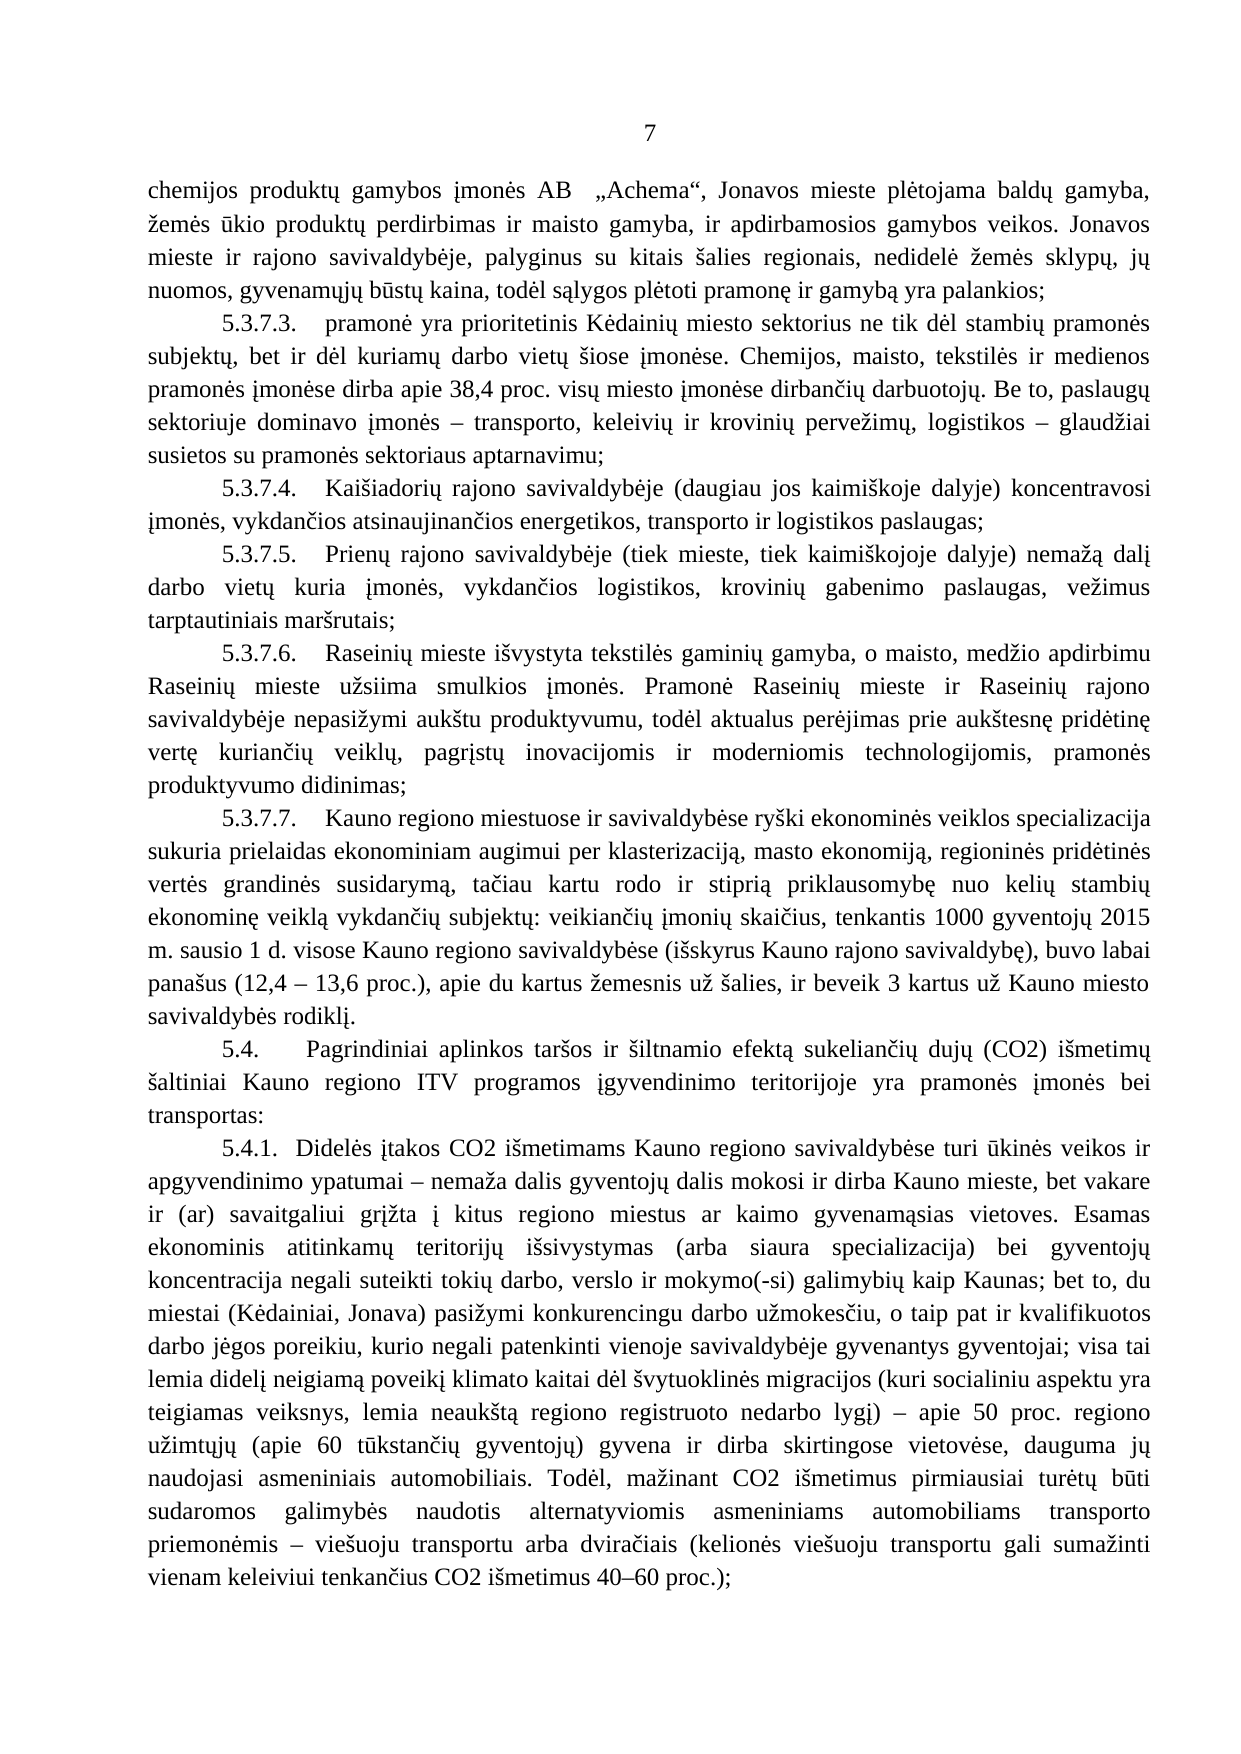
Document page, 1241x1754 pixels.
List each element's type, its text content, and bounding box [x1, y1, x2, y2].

text 5.4.1. Didelės įtakos CO2 išmetimams Kauno regiono savivaldybėse turi ūkinės veikos ir apgyvendinimo ypatumai – nemaža dalis gyventojų dalis mokosi ir dirba Kauno mieste, bet vakare ir (ar) savaitgaliui grįžta į kitus regiono miestus ar kaimo gyvenamąsias vietoves. Esamas ekonominis atitinkamų teritorijų išsivystymas (arba siaura specializacija) bei gyventojų koncentracija negali suteikti tokių darbo, verslo ir mokymo(-si) galimybių kaip Kaunas; bet to, du miestai (Kėdainiai, Jonava) pasižymi konkurencingu darbo užmokesčiu, o taip pat ir kvalifikuotos darbo jėgos poreikiu, kurio negali patenkinti vienoje savivaldybėje gyvenantys gyventojai; visa tai lemia didelį neigiamą poveikį klimato kaitai dėl švytuoklinės migracijos (kuri socialiniu aspektu yra teigiamas veiksnys, lemia neaukštą regiono registruoto nedarbo lygį) – apie 50 proc. regiono užimtųjų (apie 60 tūkstančių gyventojų) gyvena ir dirba skirtingose vietovėse, dauguma jų naudojasi asmeniniais automobiliais. Todėl, mažinant CO2 išmetimus pirmiausiai turėtų būti sudaromos galimybės naudotis alternatyviomis asmeniniams automobiliams transporto priemonėmis – viešuoju transportu arba dviračiais (kelionės viešuoju transportu gali sumažinti vienam keleiviui tenkančius CO2 išmetimus 40–60 proc.); [148, 1133, 1152, 1591]
text 5.3.7.5. Prienų rajono savivaldybėje (tiek mieste, tiek kaimiškojoje dalyje) nemažą dalį darbo vietų kuria įmonės, vykdančios logistikos, krovinių gabenimo paslaugas, vežimus tarptautiniais maršrutais; [148, 539, 1152, 634]
text 5.3.7.6. Raseinių mieste išvystyta tekstilės gaminių gamyba, o maisto, medžio apdirbimu Raseinių mieste užsiima smulkios įmonės. Pramonė Raseinių mieste ir Raseinių rajono savivaldybėje nepasižymi aukštu produktyvumu, todėl aktualus perėjimas prie aukštesnę pridėtinę vertę kuriančių veiklų, pagrįstų inovacijomis ir moderniomis technologijomis, pramonės produktyvumo didinimas; [148, 638, 1152, 799]
text 5.3.7.4. Kaišiadorių rajono savivaldybėje (daugiau jos kaimiškoje dalyje) koncentravosi įmonės, vykdančios atsinaujinančios energetikos, transporto ir logistikos paslaugas; [148, 473, 1152, 534]
text 5.4. Pagrindiniai aplinkos taršos ir šiltnamio efektą sukeliančių dujų (CO2) išmetimų šaltiniai Kauno regiono ITV programos įgyvendinimo teritorijoje yra pramonės įmonės bei transportas: [148, 1034, 1152, 1129]
text 5.3.7.3. pramonė yra prioritetinis Kėdainių miesto sektorius ne tik dėl stambių pramonės subjektų, bet ir dėl kuriamų darbo vietų šiose įmonėse. Chemijos, maisto, tekstilės ir medienos pramonės įmonėse dirba apie 38,4 proc. visų miesto įmonėse dirbančių darbuotojų. Be to, paslaugų sektoriuje dominavo įmonės – transporto, keleivių ir krovinių pervežimų, logistikos – glaudžiai susietos su pramonės sektoriaus aptarnavimu; [148, 308, 1152, 468]
text 5.3.7.7. Kauno regiono miestuose ir savivaldybėse ryški ekonominės veiklos specializacija sukuria prielaidas ekonominiam augimui per klasterizaciją, masto ekonomiją, regioninės pridėtinės vertės grandinės susidarymą, tačiau kartu rodo ir stiprią priklausomybę nuo kelių stambių ekonominę veiklą vykdančių subjektų: veikiančių įmonių skaičius, tenkantis 1000 gyventojų 2015 m. sausio 1 d. visose Kauno regiono savivaldybėse (išskyrus Kauno rajono savivaldybę), buvo labai panašus (12,4 – 13,6 proc.), apie du kartus žemesnis už šalies, ir beveik 3 kartus už Kauno miesto savivaldybės rodiklį. [148, 803, 1152, 1030]
text chemijos produktų gamybos įmonės AB „Achema“, Jonavos mieste plėtojama baldų gamyba, žemės ūkio produktų perdirbimas ir maisto gamyba, ir apdirbamosios gamybos veikos. Jonavos mieste ir rajono savivaldybėje, palyginus su kitais šalies regionais, nedidelė žemės sklypų, jų nuomos, gyvenamųjų būstų kaina, todėl sąlygos plėtoti pramonę ir gamybą yra palankios; [148, 176, 1152, 303]
